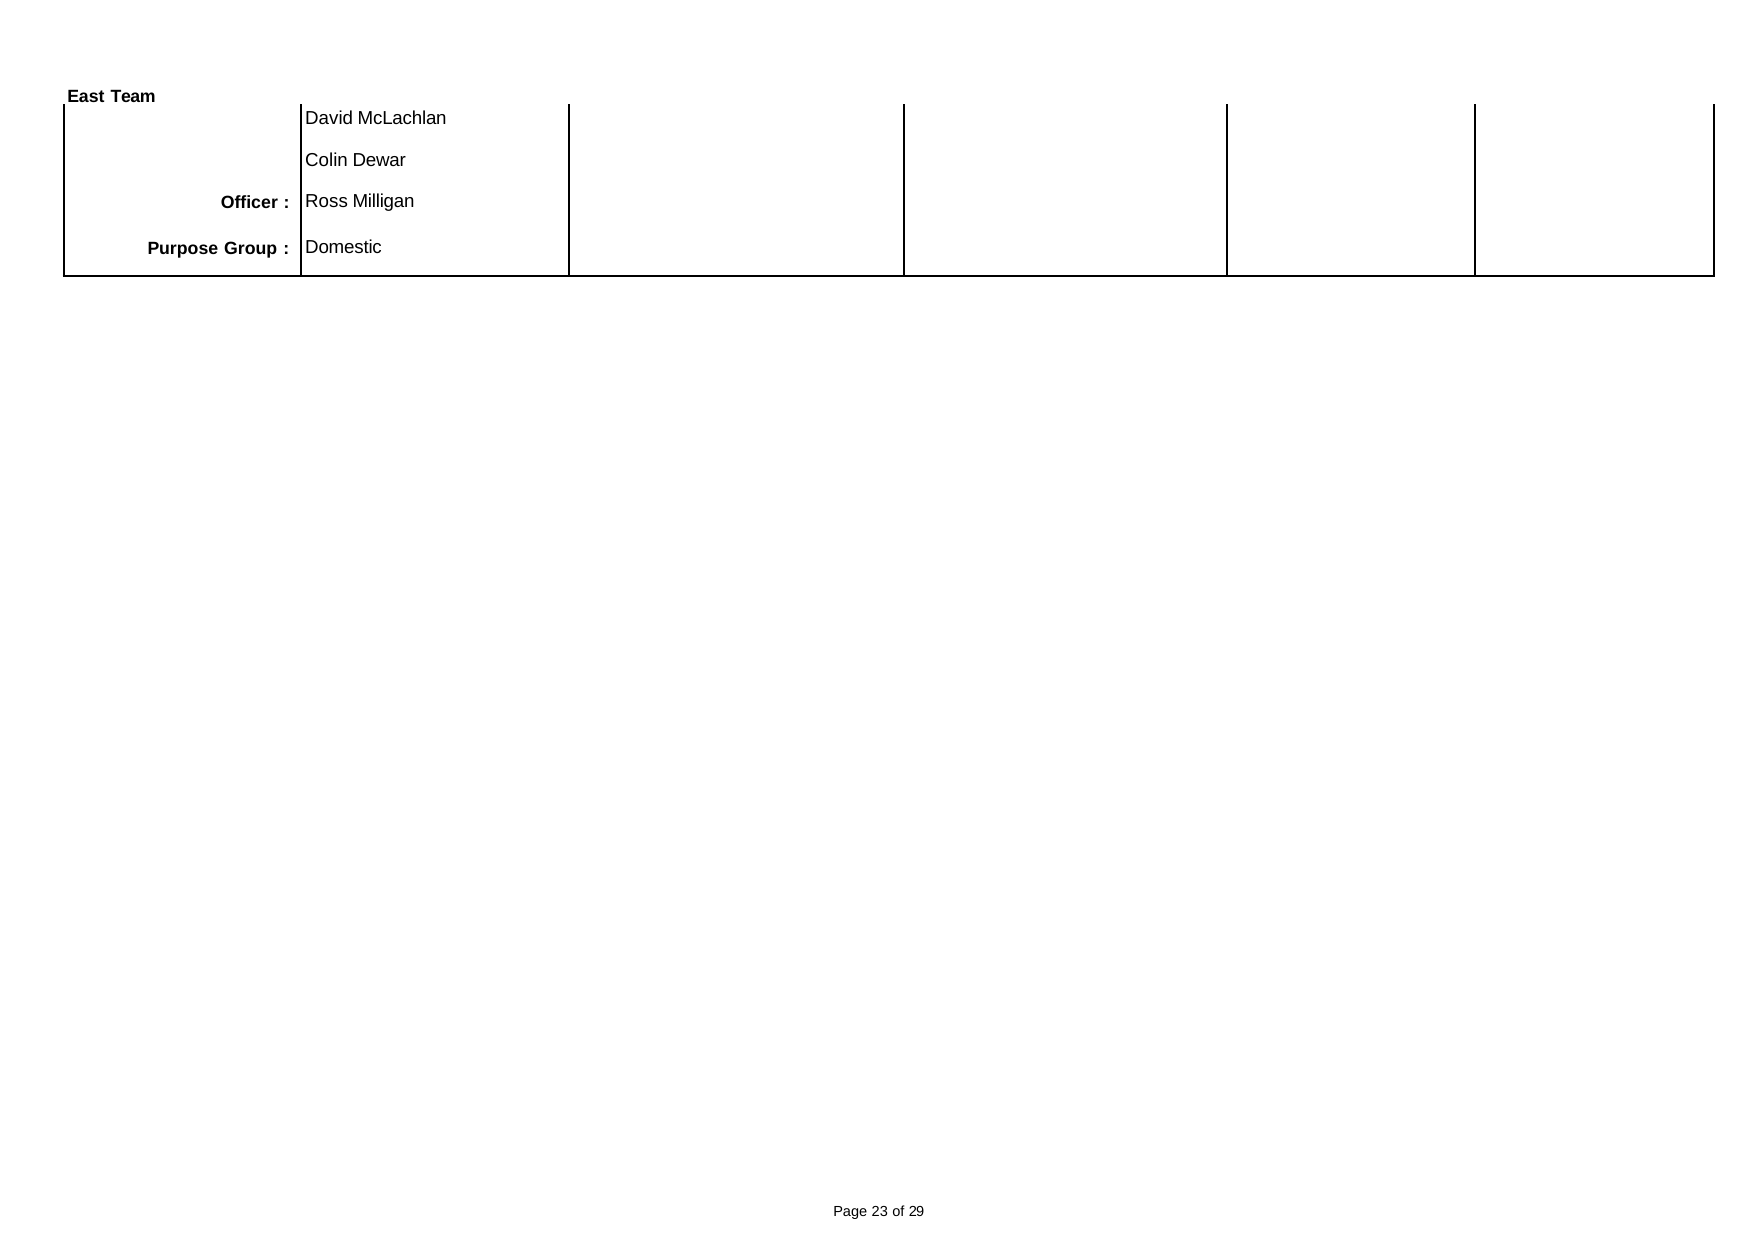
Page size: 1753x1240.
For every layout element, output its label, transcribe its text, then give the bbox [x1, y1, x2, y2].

table_cell David McLachlan [302, 104, 568, 145]
table_cell [1476, 104, 1713, 145]
table_cell Colin Dewar [302, 145, 568, 187]
table_cell [1228, 145, 1474, 187]
table_cell Domestic [302, 229, 568, 275]
table_cell [1476, 187, 1713, 229]
table_cell [570, 145, 903, 187]
table_cell [1476, 145, 1713, 187]
table_cell Purpose Group : [65, 229, 300, 275]
table_cell [65, 104, 300, 145]
table_cell [905, 187, 1226, 229]
table_cell [1228, 104, 1474, 145]
table_cell [1228, 187, 1474, 229]
table_cell [570, 229, 903, 275]
table_cell [905, 145, 1226, 187]
table_cell [1228, 229, 1474, 275]
table_cell [905, 229, 1226, 275]
table_cell [570, 187, 903, 229]
table_cell [1476, 229, 1713, 275]
table_cell [65, 145, 300, 187]
table_cell Ross Milligan [302, 187, 568, 229]
table_cell [570, 104, 903, 145]
table_cell Officer : [65, 187, 300, 229]
table_cell [905, 104, 1226, 145]
